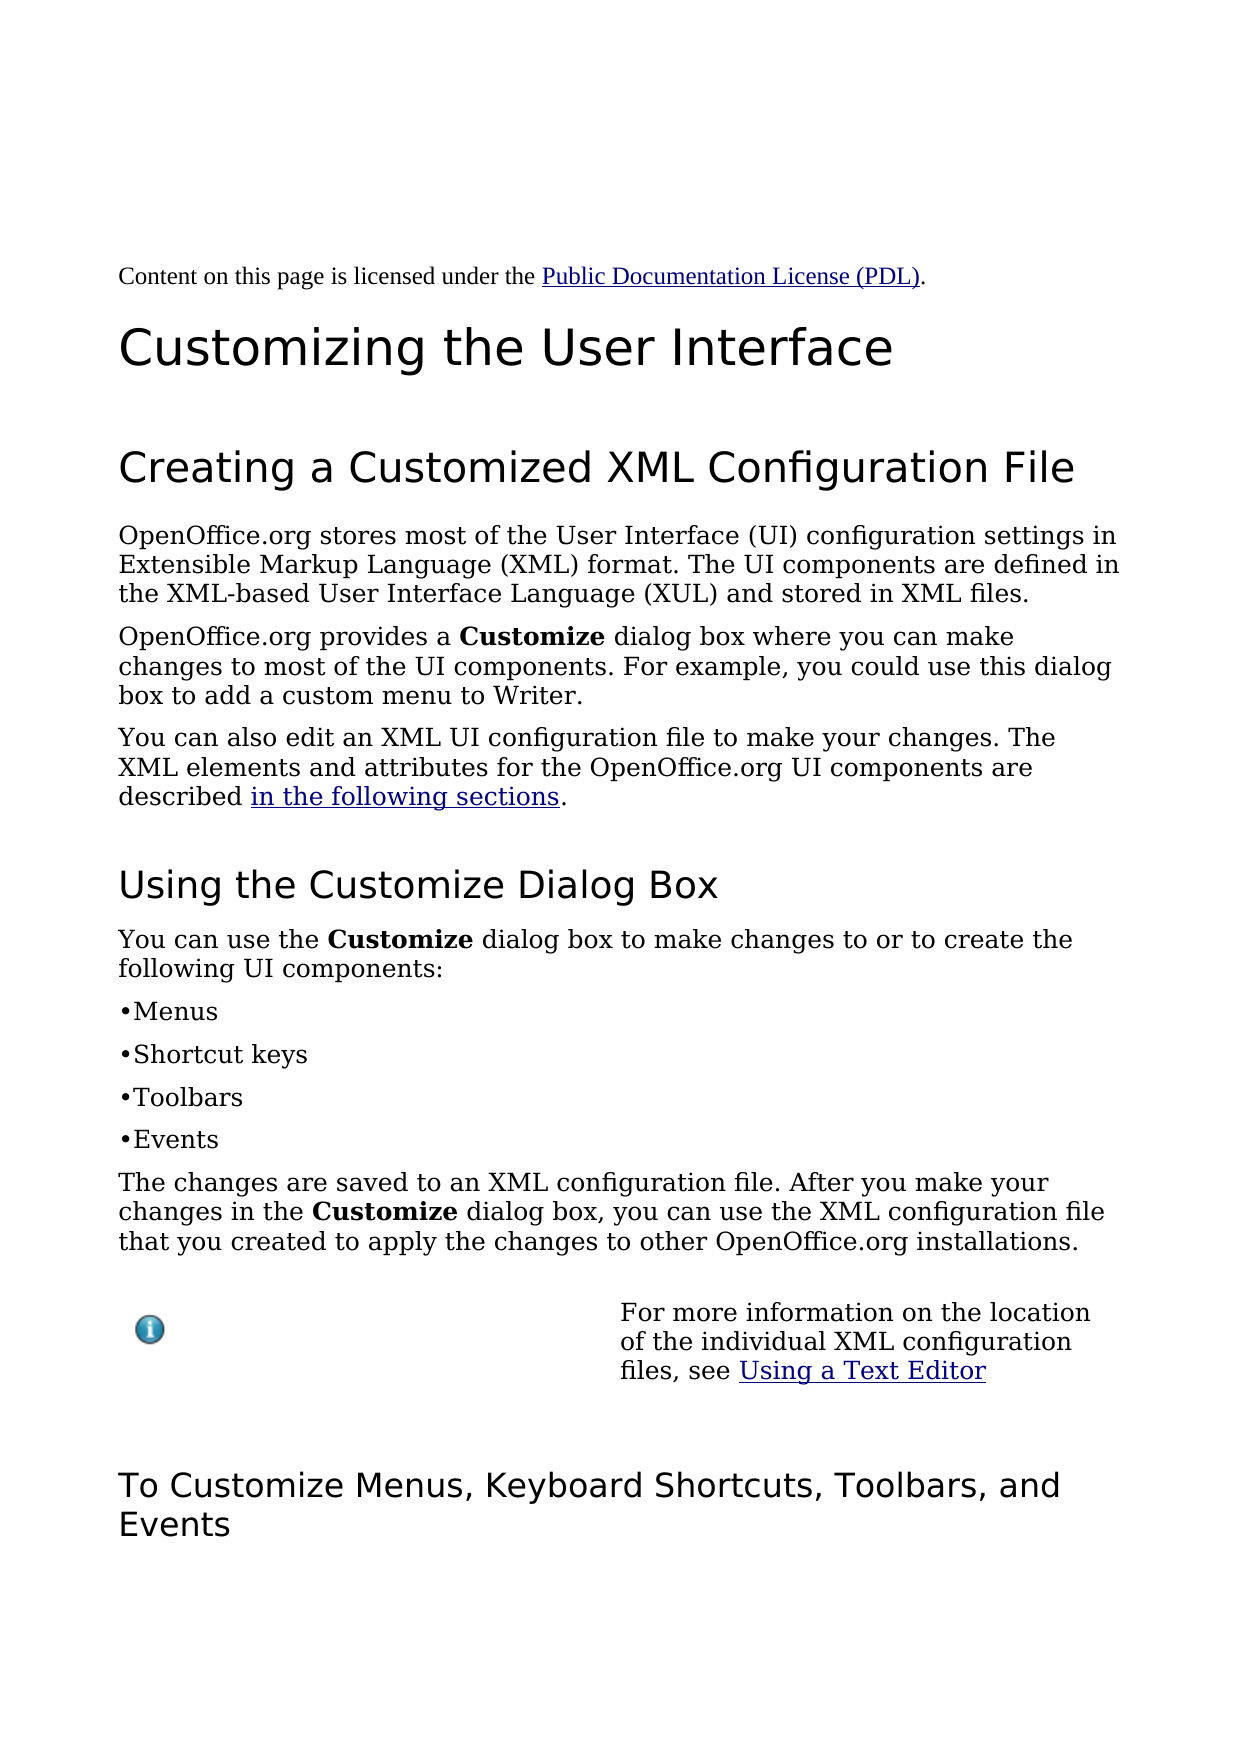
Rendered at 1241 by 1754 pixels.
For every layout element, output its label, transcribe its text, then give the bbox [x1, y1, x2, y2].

list Events [118, 1126, 1122, 1155]
list Shortcut keys [118, 1040, 1122, 1069]
text Content on this page is licensed under the Public Documentation License (PDL). [118, 261, 1122, 290]
list Menus [118, 997, 1122, 1027]
subtitle To Customize Menus, Keyboard Shortcuts, Toolbars, and Events [118, 1467, 1122, 1545]
text OpenOffice.org stores most of the User Interface (UI) configuration settings in Extensible Markup Language (XML) format. The UI components are defined in the XML-based User Interface Language (XUL) and stored in XML files. [118, 521, 1122, 609]
subtitle Creating a Customized XML Configuration File [118, 444, 1122, 493]
subtitle Customizing the User Interface [118, 318, 1122, 377]
picture [118, 1298, 182, 1362]
list Toolbars [118, 1083, 1122, 1112]
text OpenOffice.org provides a Customize dialog box where you can make changes to most of the UI components. For example, you could use this dialog box to add a custom menu to Writer. [118, 622, 1122, 710]
text The changes are saved to an XML configuration file. After you make your changes in the Customize dialog box, you can use the XML configuration file that you created to apply the changes to other OpenOffice.org installations. [118, 1168, 1122, 1256]
text You can also edit an XML UI configuration file to make your changes. The XML elements and attributes for the OpenOffice.org UI components are described in the following sections. [118, 724, 1122, 811]
table_header [118, 1292, 620, 1393]
text You can use the Customize dialog box to make changes to or to create the following UI components: [118, 925, 1122, 984]
subtitle Using the Customize Dialog Box [118, 864, 1122, 907]
table_header For more information on the location of the individual XML configuration files, see Using a Text Editor [620, 1292, 1122, 1393]
